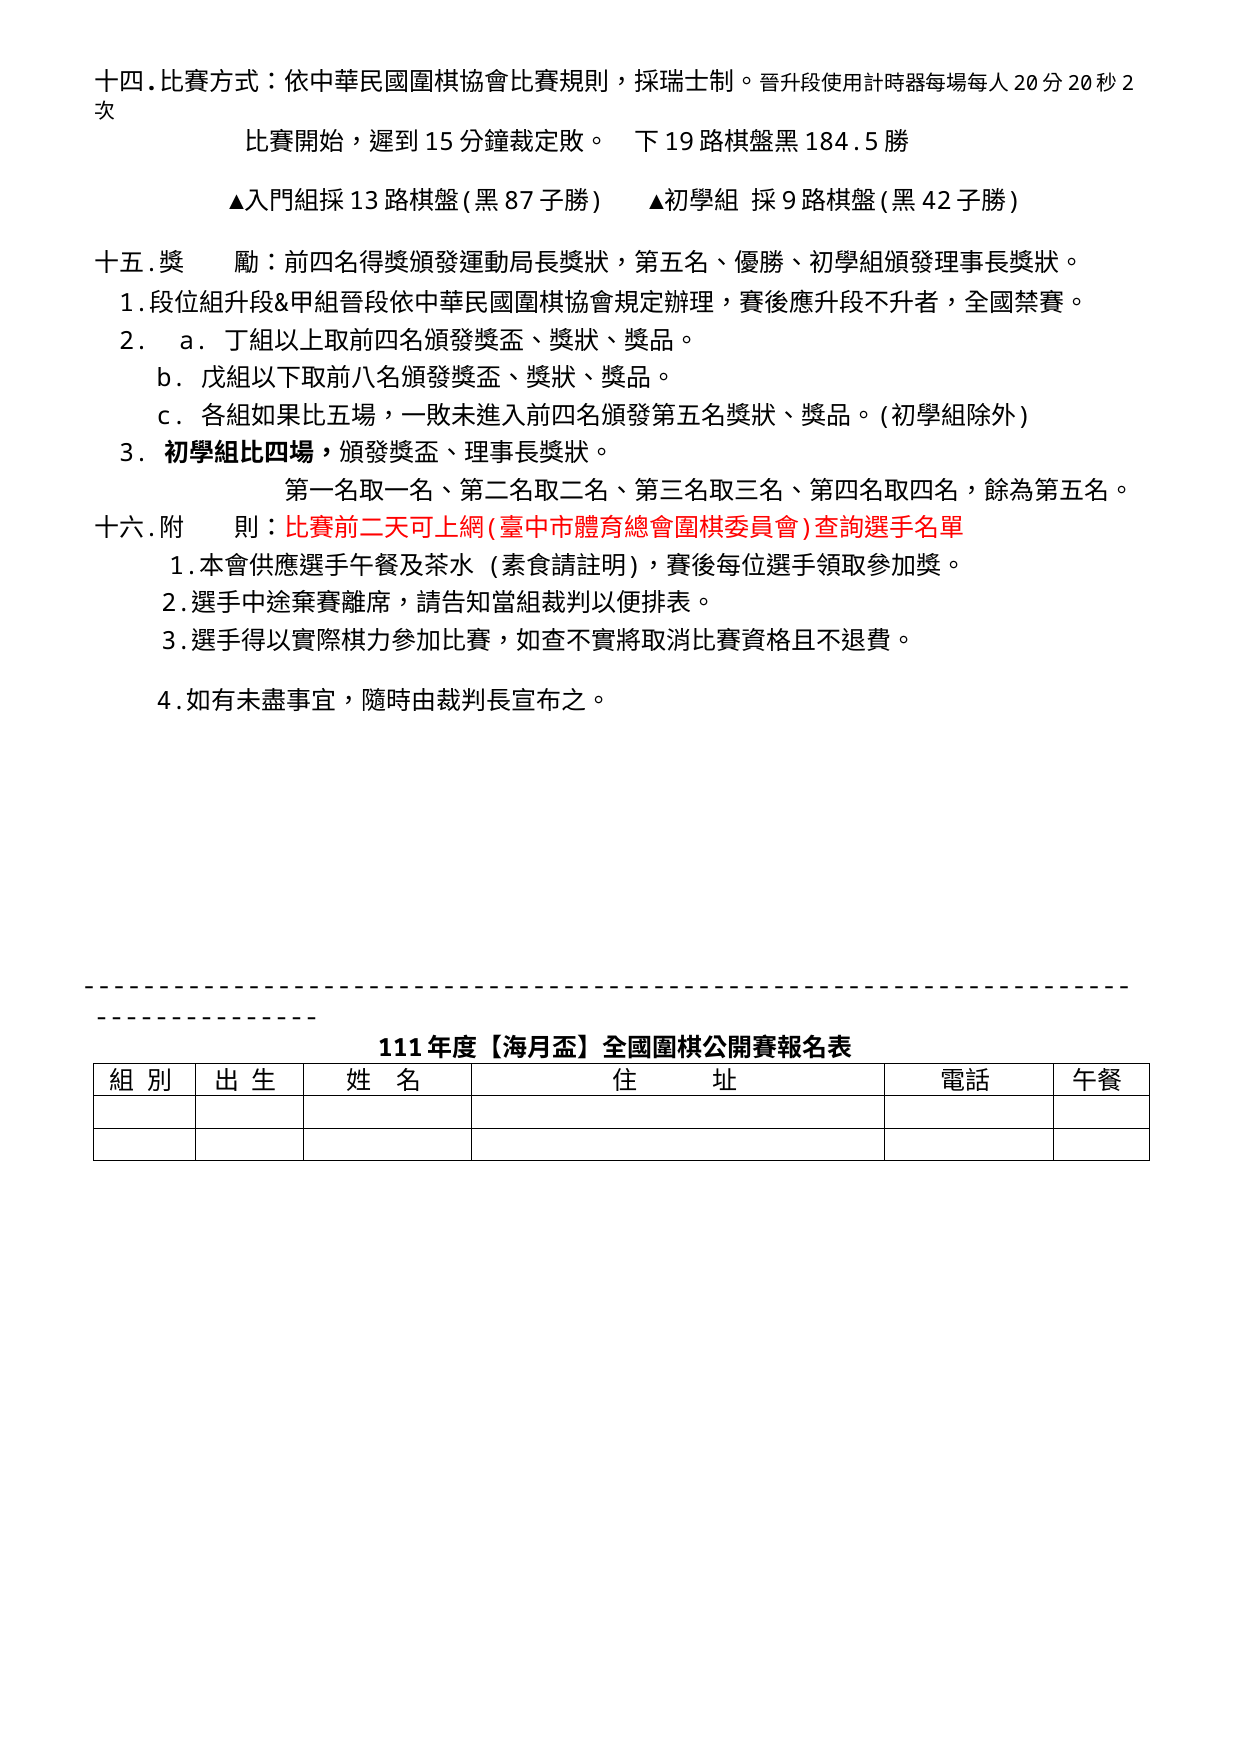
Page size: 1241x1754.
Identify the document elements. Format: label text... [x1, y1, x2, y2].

text c. 各組如果比五場，一敗未進入前四名頒發第五名獎狀、獎品。(初學組除外) [94, 394, 1144, 432]
table_cell [94, 1096, 195, 1128]
text 十四.比賽方式：依中華民國圍棋協會比賽規則，採瑞士制。晉升段使用計時器每場每人20分20秒2次 [94, 64, 1144, 124]
table_cell [472, 1096, 884, 1128]
table_header 組別 [94, 1064, 195, 1095]
text 1.段位組升段&甲組晉段依中華民國圍棋協會規定辦理，賽後應升段不升者，全國禁賽。 [94, 282, 1144, 319]
table_cell [1054, 1129, 1149, 1160]
text 111年度【海月盃】全國圍棋公開賽報名表 [86, 1032, 1144, 1063]
text 4.如有未盡事宜，隨時由裁判長宣布之。 [94, 657, 1144, 719]
text 第一名取一名、第二名取二名、第三名取三名、第四名取四名，餘為第五名。 [94, 469, 1144, 507]
text ▲入門組採13路棋盤(黑87子勝) ▲初學組 採9路棋盤(黑42子勝) [94, 157, 1144, 219]
text 1.本會供應選手午餐及茶水 (素食請註明)，賽後每位選手領取參加獎。 [94, 544, 1144, 582]
table_cell [304, 1129, 471, 1160]
text 3.選手得以實際棋力參加比賽，如查不實將取消比賽資格且不退費。 [86, 619, 1144, 657]
table_header 住址 [472, 1064, 884, 1095]
text b. 戊組以下取前八名頒發獎盃、獎狀、獎品。 [94, 357, 1144, 394]
table_header 姓名 [304, 1064, 471, 1095]
table_cell [196, 1129, 303, 1160]
table_cell [304, 1096, 471, 1128]
table_cell [472, 1129, 884, 1160]
text 3. 初學組比四場，頒發獎盃、理事長獎狀。 [94, 432, 1144, 469]
text 十六.附 則：比賽前二天可上網(臺中市體育總會圍棋委員會)查詢選手名單 [94, 507, 1144, 544]
table_cell [94, 1129, 195, 1160]
table_cell [196, 1096, 303, 1128]
table_header 午餐 [1054, 1064, 1149, 1095]
text 2. a. 丁組以上取前四名頒發獎盃、獎狀、獎品。 [94, 319, 1144, 357]
text 十五.獎 勵：前四名得獎頒發運動局長獎狀，第五名、優勝、初學組頒發理事長獎狀。 [94, 219, 1144, 282]
table_cell [885, 1096, 1053, 1128]
text ------------------------------------------------------------------------------------- [81, 969, 1144, 1032]
table_header 電話 [885, 1064, 1053, 1095]
text 2.選手中途棄賽離席，請告知當組裁判以便排表。 [86, 582, 1144, 619]
table_header 出生 [196, 1064, 303, 1095]
table_cell [885, 1129, 1053, 1160]
text 比賽開始，遲到15分鐘裁定敗。 下19路棋盤黑184.5勝 [94, 124, 1144, 157]
table_cell [1054, 1096, 1149, 1128]
